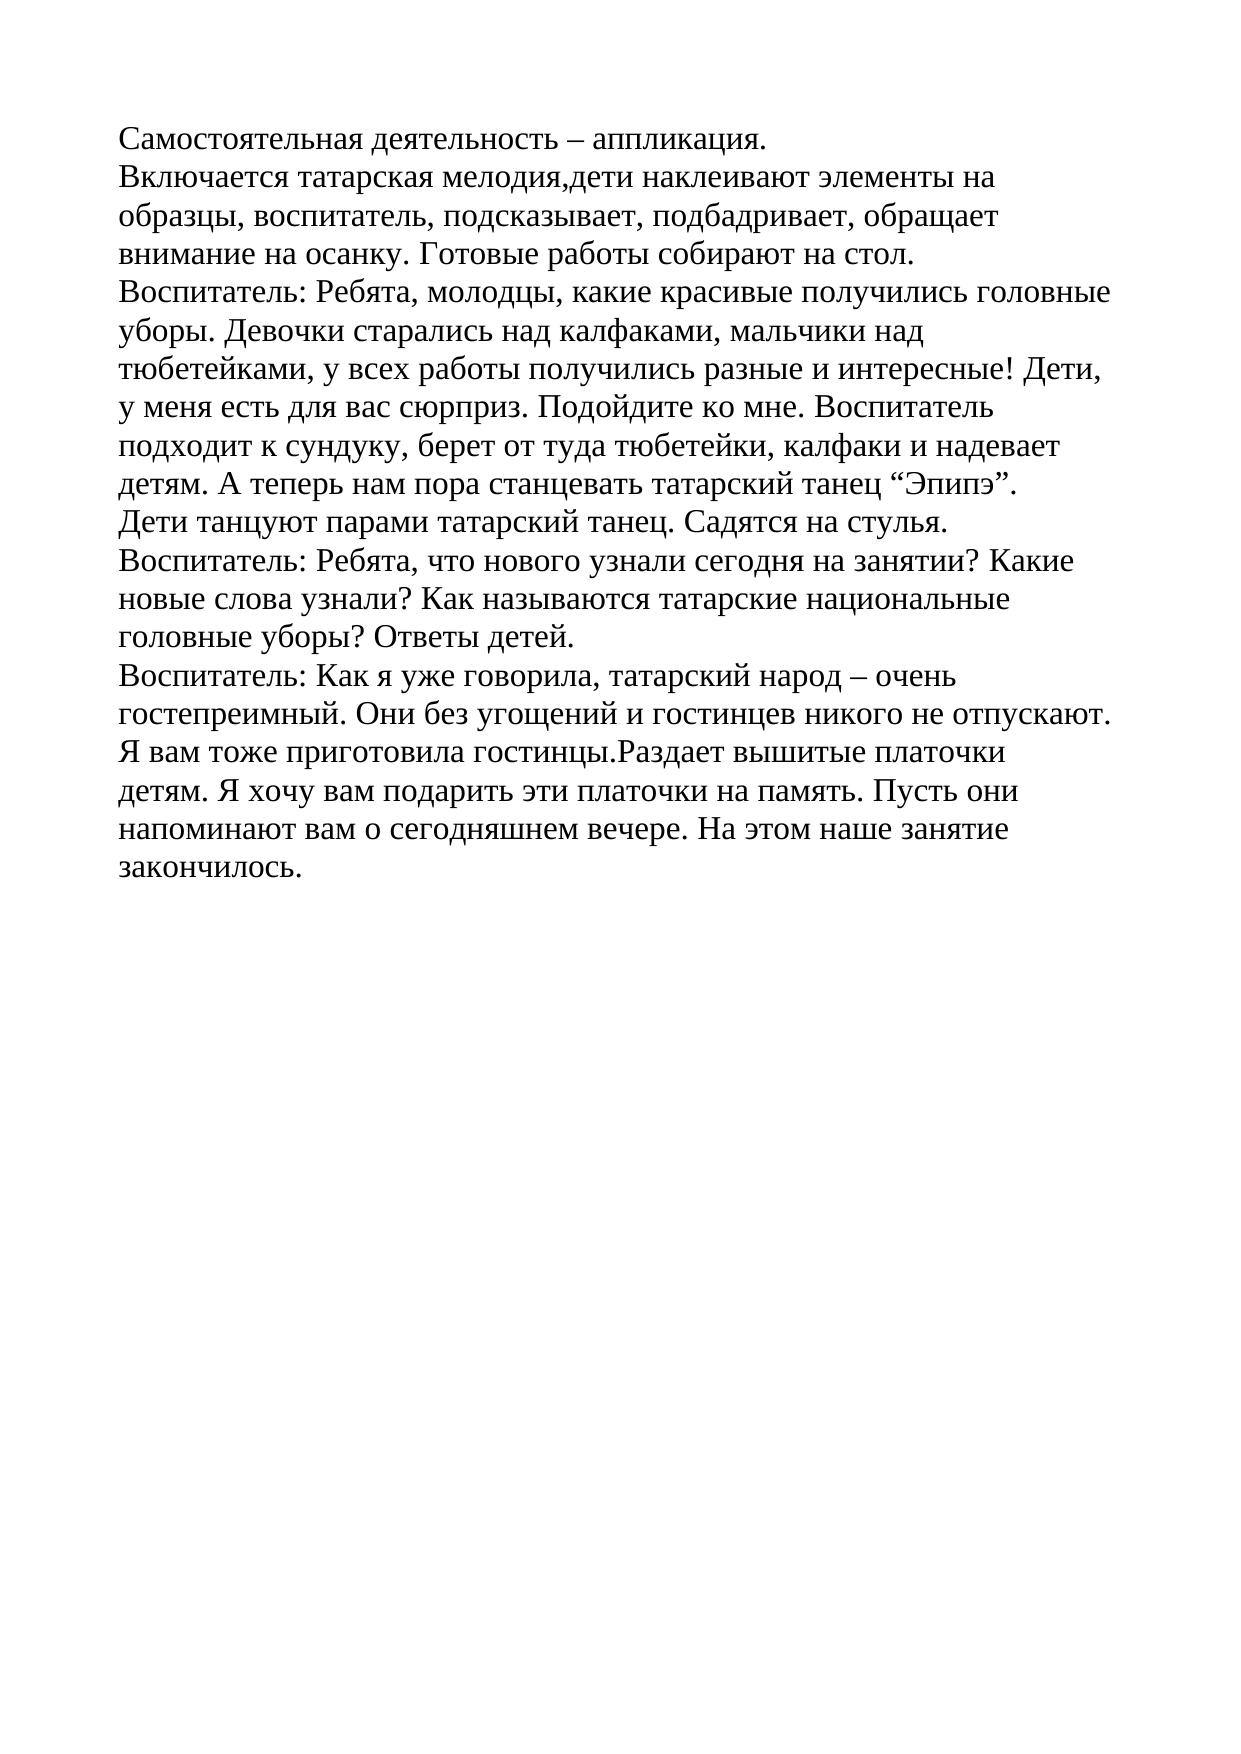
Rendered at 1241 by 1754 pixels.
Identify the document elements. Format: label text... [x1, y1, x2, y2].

text Воспитатель: Как я уже говорила, татарский народ – очень гостепреимный. Они без угощений и гостинцев никого не отпускают. Я вам тоже приготовила гостинцы.Раздает вышитые платочки детям. Я хочу вам подарить эти платочки на память. Пусть они напоминают вам о сегодняшнем вечере. На этом наше занятие закончилось. [118, 655, 1122, 885]
text Воспитатель: Ребята, молодцы, какие красивые получились головные уборы. Девочки старались над калфаками, мальчики над тюбетейками, у всех работы получились разные и интересные! Дети, у меня есть для вас сюрприз. Подойдите ко мне. Воспитатель подходит к сундуку, берет от туда тюбетейки, калфаки и надевает детям. А теперь нам пора станцевать татарский танец “Эпипэ”. [118, 271, 1122, 501]
text Самостоятельная деятельность – аппликация. [118, 118, 1122, 156]
text Дети танцуют парами татарский танец. Садятся на стулья. [118, 501, 1122, 540]
text Включается татарская мелодия,дети наклеивают элементы на образцы, воспитатель, подсказывает, подбадривает, обращает внимание на осанку. Готовые работы собирают на стол. [118, 156, 1122, 271]
text Воспитатель: Ребята, что нового узнали сегодня на занятии? Какие новые слова узнали? Как называются татарские национальные головные уборы? Ответы детей. [118, 540, 1122, 655]
